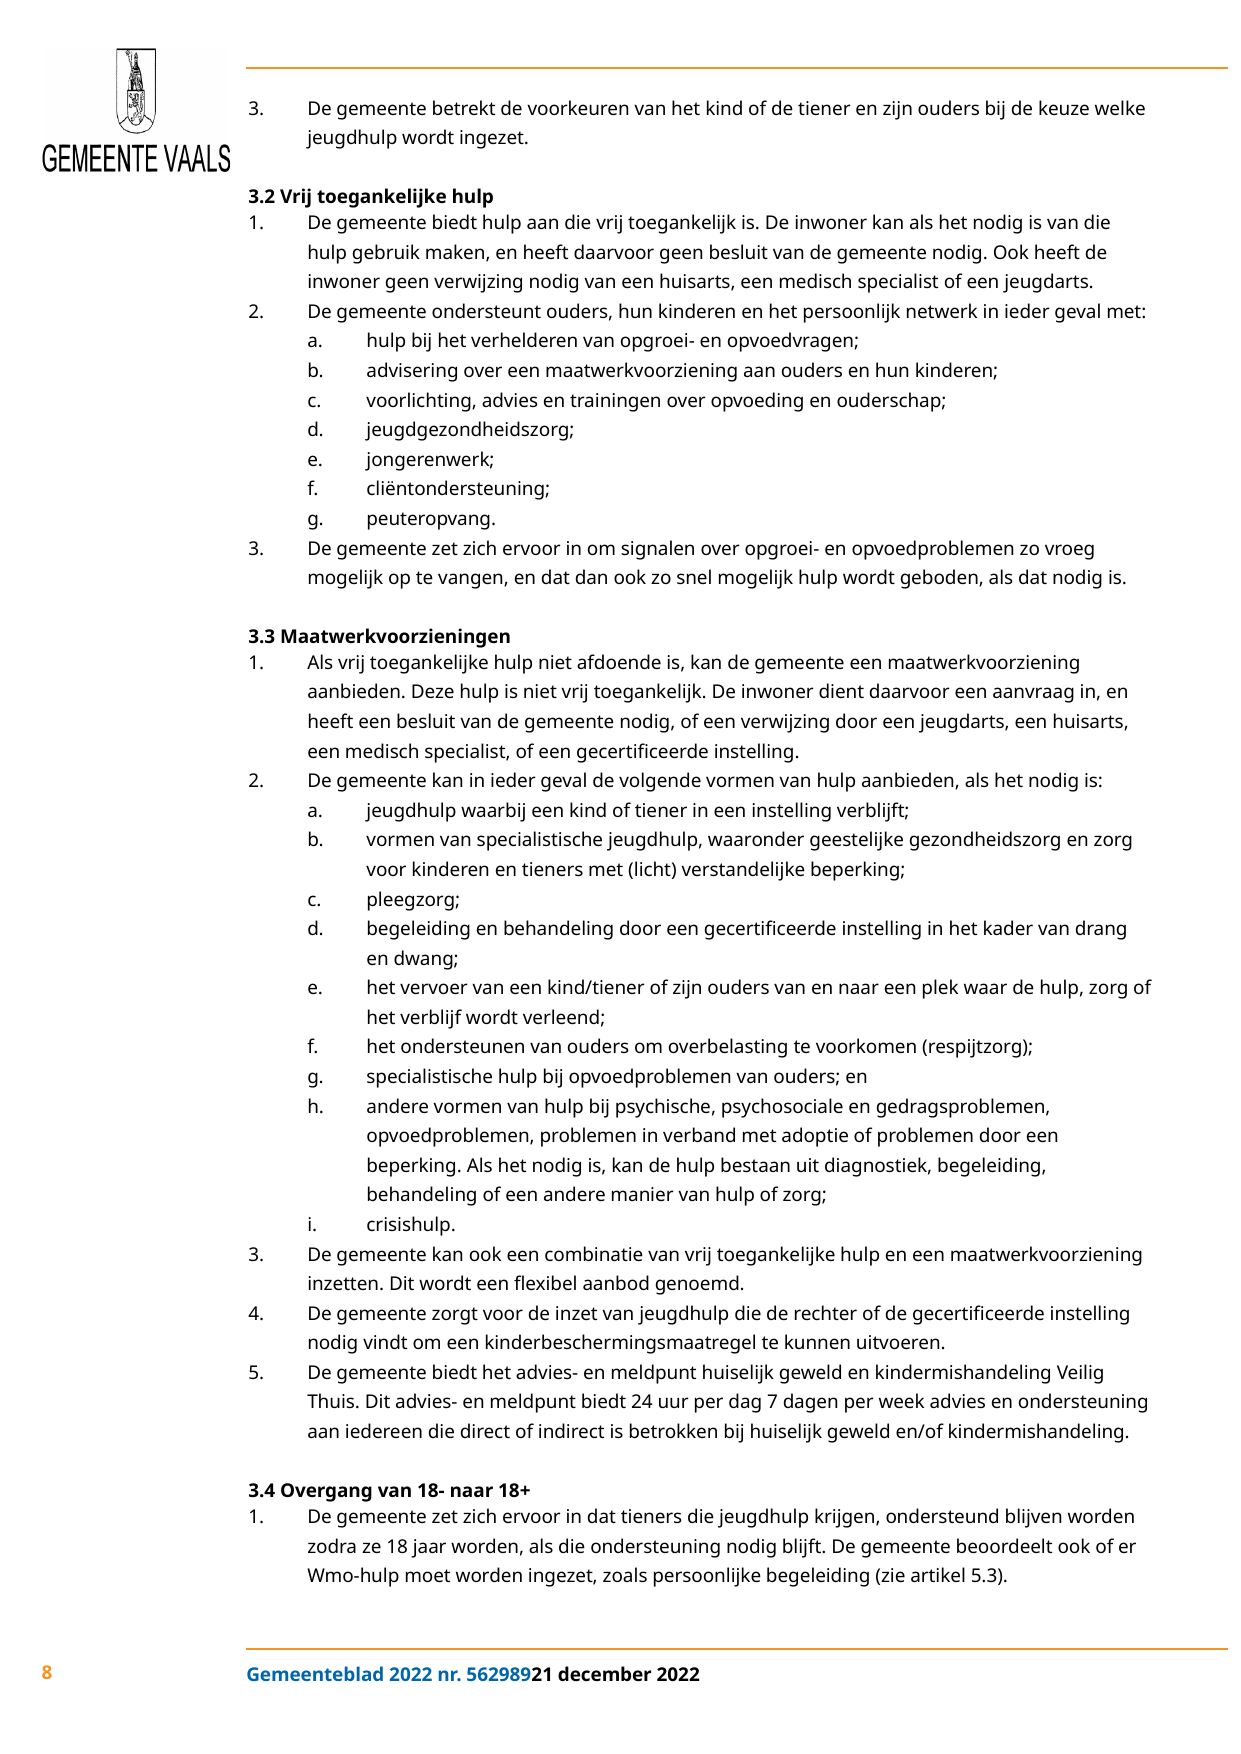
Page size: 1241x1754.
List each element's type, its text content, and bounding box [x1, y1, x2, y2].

list andere vormen van hulp bij psychische, psychosociale en gedragsproblemen, opvoedproblemen, problemen in verband met adoptie of problemen door een beperking. Als het nodig is, kan de hulp bestaan uit diagnostiek, begeleiding, behandeling of een andere manier van hulp of zorg; [307, 1093, 1152, 1207]
list jeugdgezondheidszorg; [307, 416, 1152, 442]
list specialistische hulp bij opvoedproblemen van ouders; en [307, 1063, 1152, 1089]
list De gemeente zorgt voor de inzet van jeugdhulp die de rechter of de gecertificeerde instelling nodig vindt om een kinderbeschermingsmaatregel te kunnen uitvoeren. [248, 1300, 1152, 1355]
text 3.2 Vrij toegankelijke hulp [248, 183, 1152, 209]
list jongerenwerk; [307, 446, 1152, 472]
list crisishulp. [307, 1211, 1152, 1237]
list het vervoer van een kind/tiener of zijn ouders van en naar een plek waar de hulp, zorg of het verblijf wordt verleend; [307, 974, 1152, 1030]
list vormen van specialistische jeugdhulp, waaronder geestelijke gezondheidszorg en zorg voor kinderen en tieners met (licht) verstandelijke beperking; [307, 827, 1152, 882]
list het ondersteunen van ouders om overbelasting te voorkomen (respijtzorg); [307, 1034, 1152, 1059]
list Als vrij toegankelijke hulp niet afdoende is, kan de gemeente een maatwerkvoorziening aanbieden. Deze hulp is niet vrij toegankelijk. De inwoner dient daarvoor een aanvraag in, en heeft een besluit van de gemeente nodig, of een verwijzing door een jeugdarts, een huisarts, een medisch specialist, of een gecertificeerde instelling. [248, 649, 1152, 764]
list De gemeente kan in ieder geval de volgende vormen van hulp aanbieden, als het nodig is: [248, 767, 1152, 793]
list jeugdhulp waarbij een kind of tiener in een instelling verblijft; [307, 797, 1152, 823]
text 3.4 Overgang van 18- naar 18+ [248, 1477, 1152, 1503]
list advisering over een maatwerkvoorziening aan ouders en hun kinderen; [307, 357, 1152, 383]
list hulp bij het verhelderen van opgroei- en opvoedvragen; [307, 328, 1152, 353]
list De gemeente biedt het advies- en meldpunt huiselijk geweld en kindermishandeling Veilig Thuis. Dit advies- en meldpunt biedt 24 uur per dag 7 dagen per week advies en ondersteuning aan iedereen die direct of indirect is betrokken bij huiselijk geweld en/of kindermishandeling. [248, 1359, 1152, 1444]
list peuteropvang. [307, 505, 1152, 531]
list De gemeente zet zich ervoor in dat tieners die jeugdhulp krijgen, ondersteund blijven worden zodra ze 18 jaar worden, als die ondersteuning nodig blijft. De gemeente beoordeelt ook of er Wmo-hulp moet worden ingezet, zoals persoonlijke begeleiding (zie artikel 5.3). [248, 1503, 1152, 1588]
list begeleiding en behandeling door een gecertificeerde instelling in het kader van drang en dwang; [307, 915, 1152, 971]
list De gemeente betrekt de voorkeuren van het kind of de tiener en zijn ouders bij de keuze welke jeugdhulp wordt ingezet. [248, 95, 1152, 150]
list De gemeente biedt hulp aan die vrij toegankelijk is. De inwoner kan als het nodig is van die hulp gebruik maken, en heeft daarvoor geen besluit van de gemeente nodig. Ook heeft de inwoner geen verwijzing nodig van een huisarts, een medisch specialist of een jeugdarts. [248, 209, 1152, 294]
text 3.3 Maatwerkvoorzieningen [248, 623, 1152, 649]
list cliëntondersteuning; [307, 476, 1152, 501]
list De gemeente kan ook een combinatie van vrij toegankelijke hulp en een maatwerkvoorziening inzetten. Dit wordt een flexibel aanbod genoemd. [248, 1241, 1152, 1296]
list voorlichting, advies en trainingen over opvoeding en ouderschap; [307, 387, 1152, 412]
list De gemeente ondersteunt ouders, hun kinderen en het persoonlijk netwerk in ieder geval met: [248, 298, 1152, 324]
list pleegzorg; [307, 886, 1152, 912]
picture [41, 47, 231, 172]
list De gemeente zet zich ervoor in om signalen over opgroei- en opvoedproblemen zo vroeg mogelijk op te vangen, en dat dan ook zo snel mogelijk hulp wordt geboden, als dat nodig is. [248, 535, 1152, 590]
